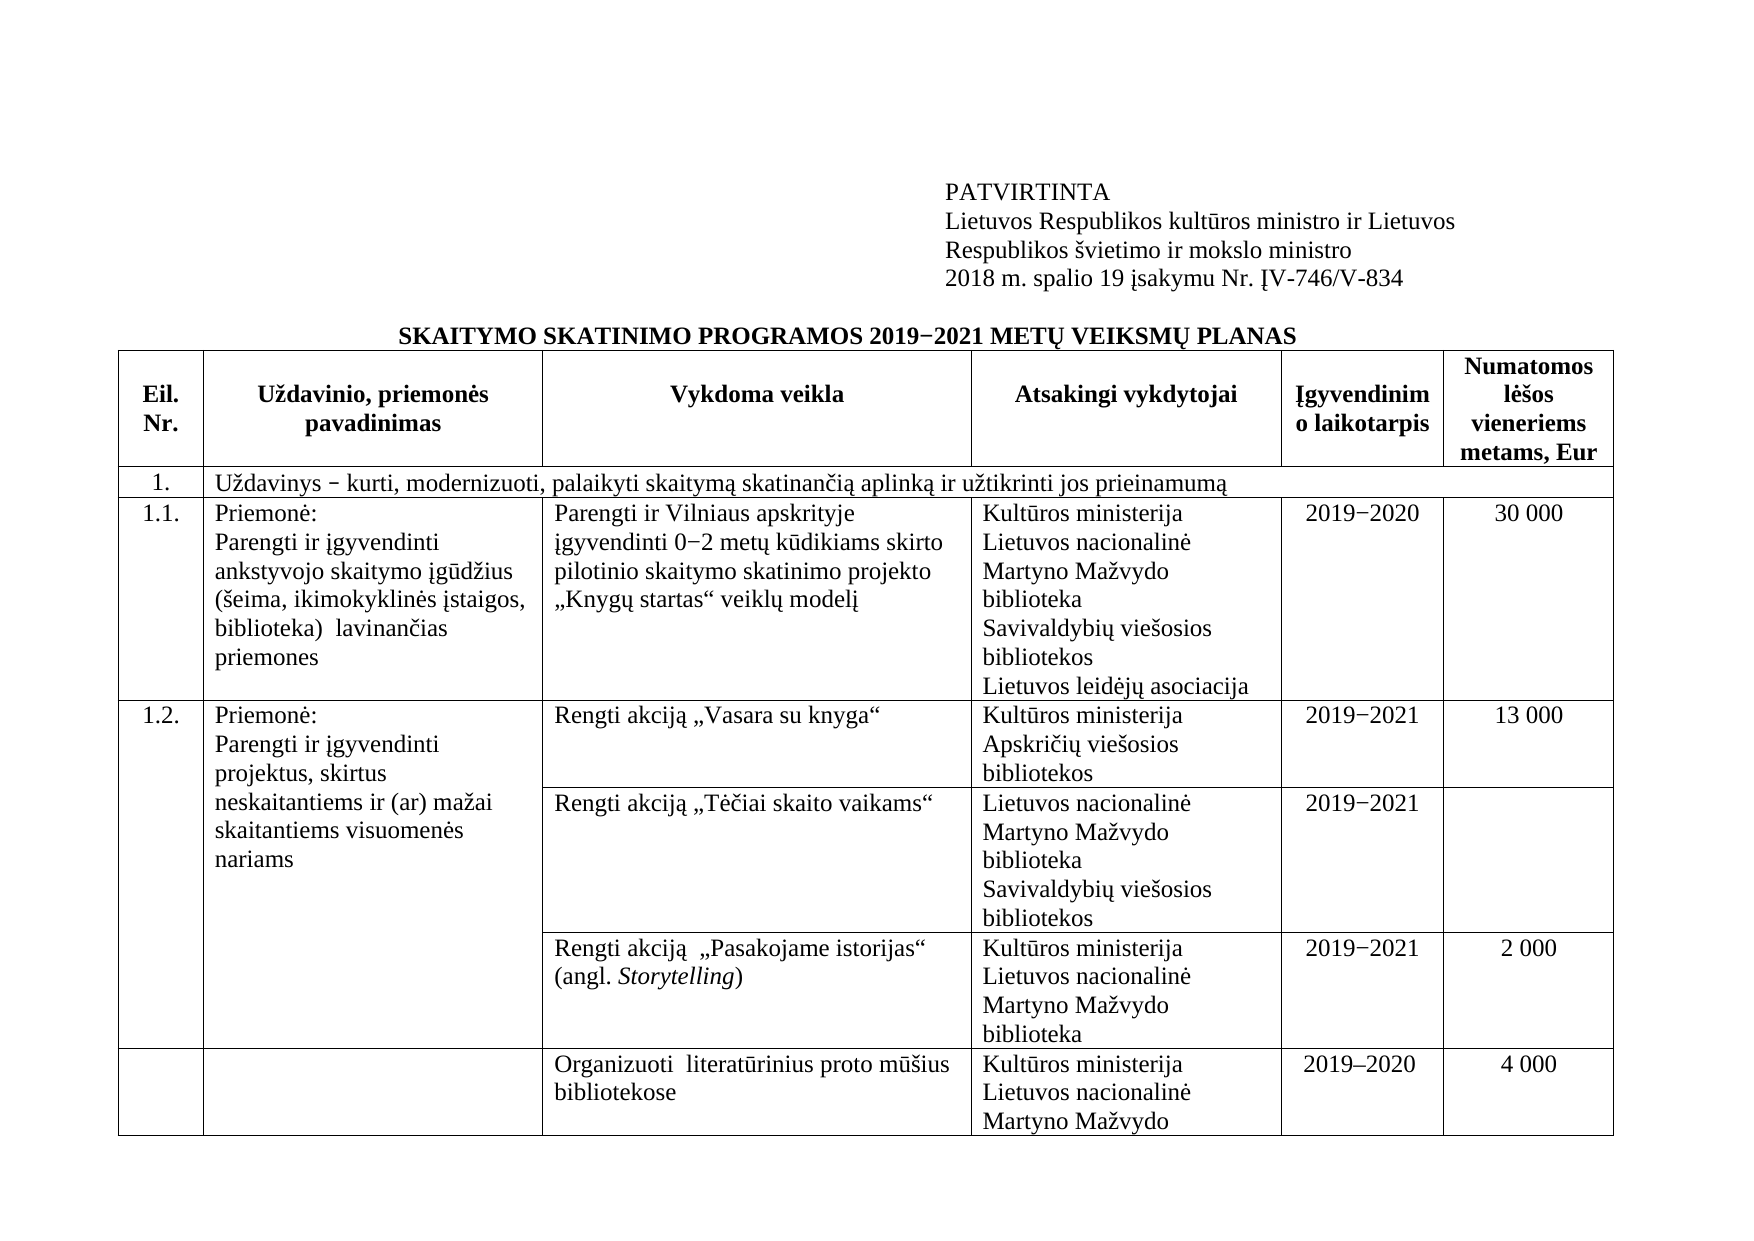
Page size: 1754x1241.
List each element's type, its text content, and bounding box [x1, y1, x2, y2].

table_cell 1.2. [119, 701, 203, 1048]
table_cell 1.1. [119, 498, 203, 699]
table_cell Kultūros ministerija Lietuvos nacionalinė Martyno Mažvydo [972, 1049, 1281, 1135]
table_cell 30 000 [1444, 498, 1613, 699]
text Respublikos švietimo ir mokslo ministro [118, 235, 1577, 263]
text 2018 m. spalio 19 įsakymu Nr. ĮV-746/V-834 [118, 263, 1577, 292]
table_cell 4 000 [1444, 1049, 1613, 1135]
table_header Numatomos lėšos vieneriems metams, Eur [1444, 351, 1613, 466]
table_cell 2 000 [1444, 933, 1613, 1048]
table_cell Rengti akciją „Tėčiai skaito vaikams“ [543, 788, 971, 932]
text Lietuvos Respublikos kultūros ministro ir Lietuvos [118, 206, 1577, 235]
table_cell 2019−2021 [1282, 788, 1443, 932]
table_cell 13 000 [1444, 701, 1613, 787]
table_header Eil. Nr. [119, 351, 203, 466]
table_cell Parengti ir Vilniaus apskrityje įgyvendinti 0−2 metų kūdikiams skirto pilotinio skaitymo skatinimo projekto „Knygų startas“ veiklų modelį [543, 498, 971, 699]
table_cell Priemonė: Parengti ir įgyvendinti projektus, skirtus neskaitantiems ir (ar) mažai skaitantiems visuomenės nariams [204, 701, 542, 1048]
table_cell Kultūros ministerija Lietuvos nacionalinė Martyno Mažvydo biblioteka [972, 933, 1281, 1048]
table_cell [1444, 788, 1613, 932]
table_header Uždavinio, priemonės pavadinimas [204, 351, 542, 466]
table_cell Rengti akciją „Pasakojame istorijas“ (angl. Storytelling) [543, 933, 971, 1048]
table_cell Lietuvos nacionalinė Martyno Mažvydo biblioteka Savivaldybių viešosios bibliotekos [972, 788, 1281, 932]
text SKAITYMO SKATINIMO PROGRAMOS 2019−2021 METŲ VEIKSMŲ PLANAS [118, 321, 1577, 350]
table_cell Kultūros ministerija Lietuvos nacionalinė Martyno Mažvydo biblioteka Savivaldybių viešosios bibliotekos Lietuvos leidėjų asociacija [972, 498, 1281, 699]
table_header Atsakingi vykdytojai [972, 351, 1281, 466]
table_cell 2019−2021 [1282, 933, 1443, 1048]
table_cell 2019–2020 [1282, 1049, 1443, 1135]
table_cell Rengti akciją „Vasara su knyga“ [543, 701, 971, 787]
table_cell [119, 1049, 203, 1135]
table_cell 2019−2021 [1282, 701, 1443, 787]
table_cell Organizuoti literatūrinius proto mūšius bibliotekose [543, 1049, 971, 1135]
table_cell Kultūros ministerija Apskričių viešosios bibliotekos [972, 701, 1281, 787]
table_header Įgyvendinimo laikotarpis [1282, 351, 1443, 466]
table_cell [204, 1049, 542, 1135]
table_cell Uždavinys − kurti, modernizuoti, palaikyti skaitymą skatinančią aplinką ir užtikrinti jos prieinamumą [204, 467, 1613, 497]
table_header Vykdoma veikla [543, 351, 971, 466]
table_cell Priemonė: Parengti ir įgyvendinti ankstyvojo skaitymo įgūdžius (šeima, ikimokyklinės įstaigos, biblioteka) lavinančias priemones [204, 498, 542, 699]
table_cell 2019−2020 [1282, 498, 1443, 699]
table_cell 1. [119, 467, 203, 497]
text PATVIRTINTA [118, 177, 1577, 206]
